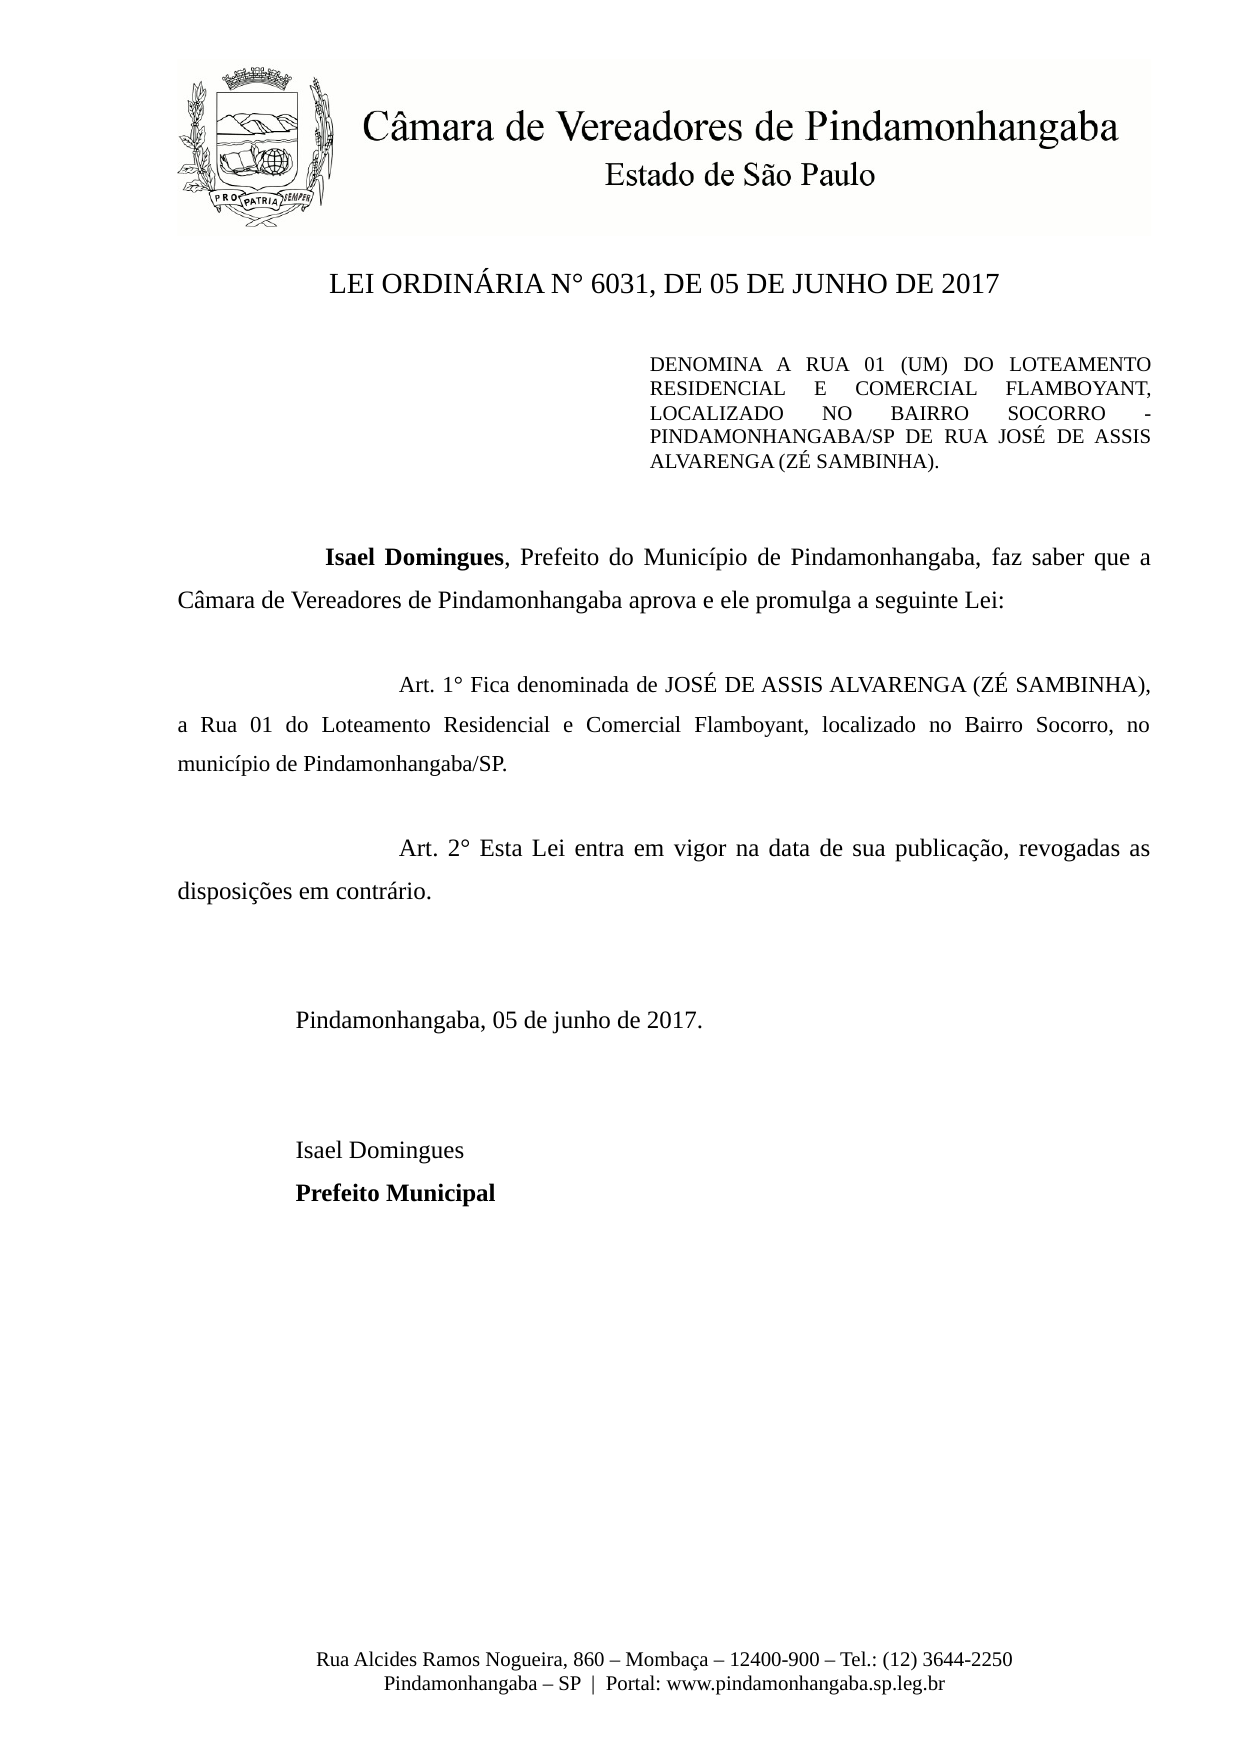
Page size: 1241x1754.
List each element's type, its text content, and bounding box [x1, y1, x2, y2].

text Art. 1° Fica denominada de JOSÉ DE ASSIS ALVARENGA (ZÉ SAMBINHA), a Rua 01 do Loteamento Residencial e Comercial Flamboyant, localizado no Bairro Socorro, no município de Pindamonhangaba/SP. [177, 671, 1152, 777]
picture [177, 59, 1152, 236]
text LEI ORDINÁRIA N° 6031, de 05 de junho de 2017 [177, 266, 1152, 299]
text Prefeito Municipal [177, 1178, 1152, 1207]
text Pindamonhangaba, 05 de junho de 2017. [177, 1006, 1152, 1034]
text Art. 2° Esta Lei entra em vigor na data de sua publicação, revogadas as disposições em contrário. [177, 833, 1152, 905]
text Isael Domingues, Prefeito do Município de Pindamonhangaba, faz saber que a Câmara de Vereadores de Pindamonhangaba aprova e ele promulga a seguinte Lei: [177, 542, 1152, 614]
text DENOMINA A RUA 01 (UM) DO LOTEAMENTO RESIDENCIAL E COMERCIAL FLAMBOYANT, LOCALIZADO NO BAIRRO SOCORRO - PINDAMONHANGABA/SP DE RUA JOSÉ DE ASSIS ALVARENGA (ZÉ SAMBINHA). [649, 352, 1152, 473]
text Isael Domingues [177, 1135, 1152, 1164]
